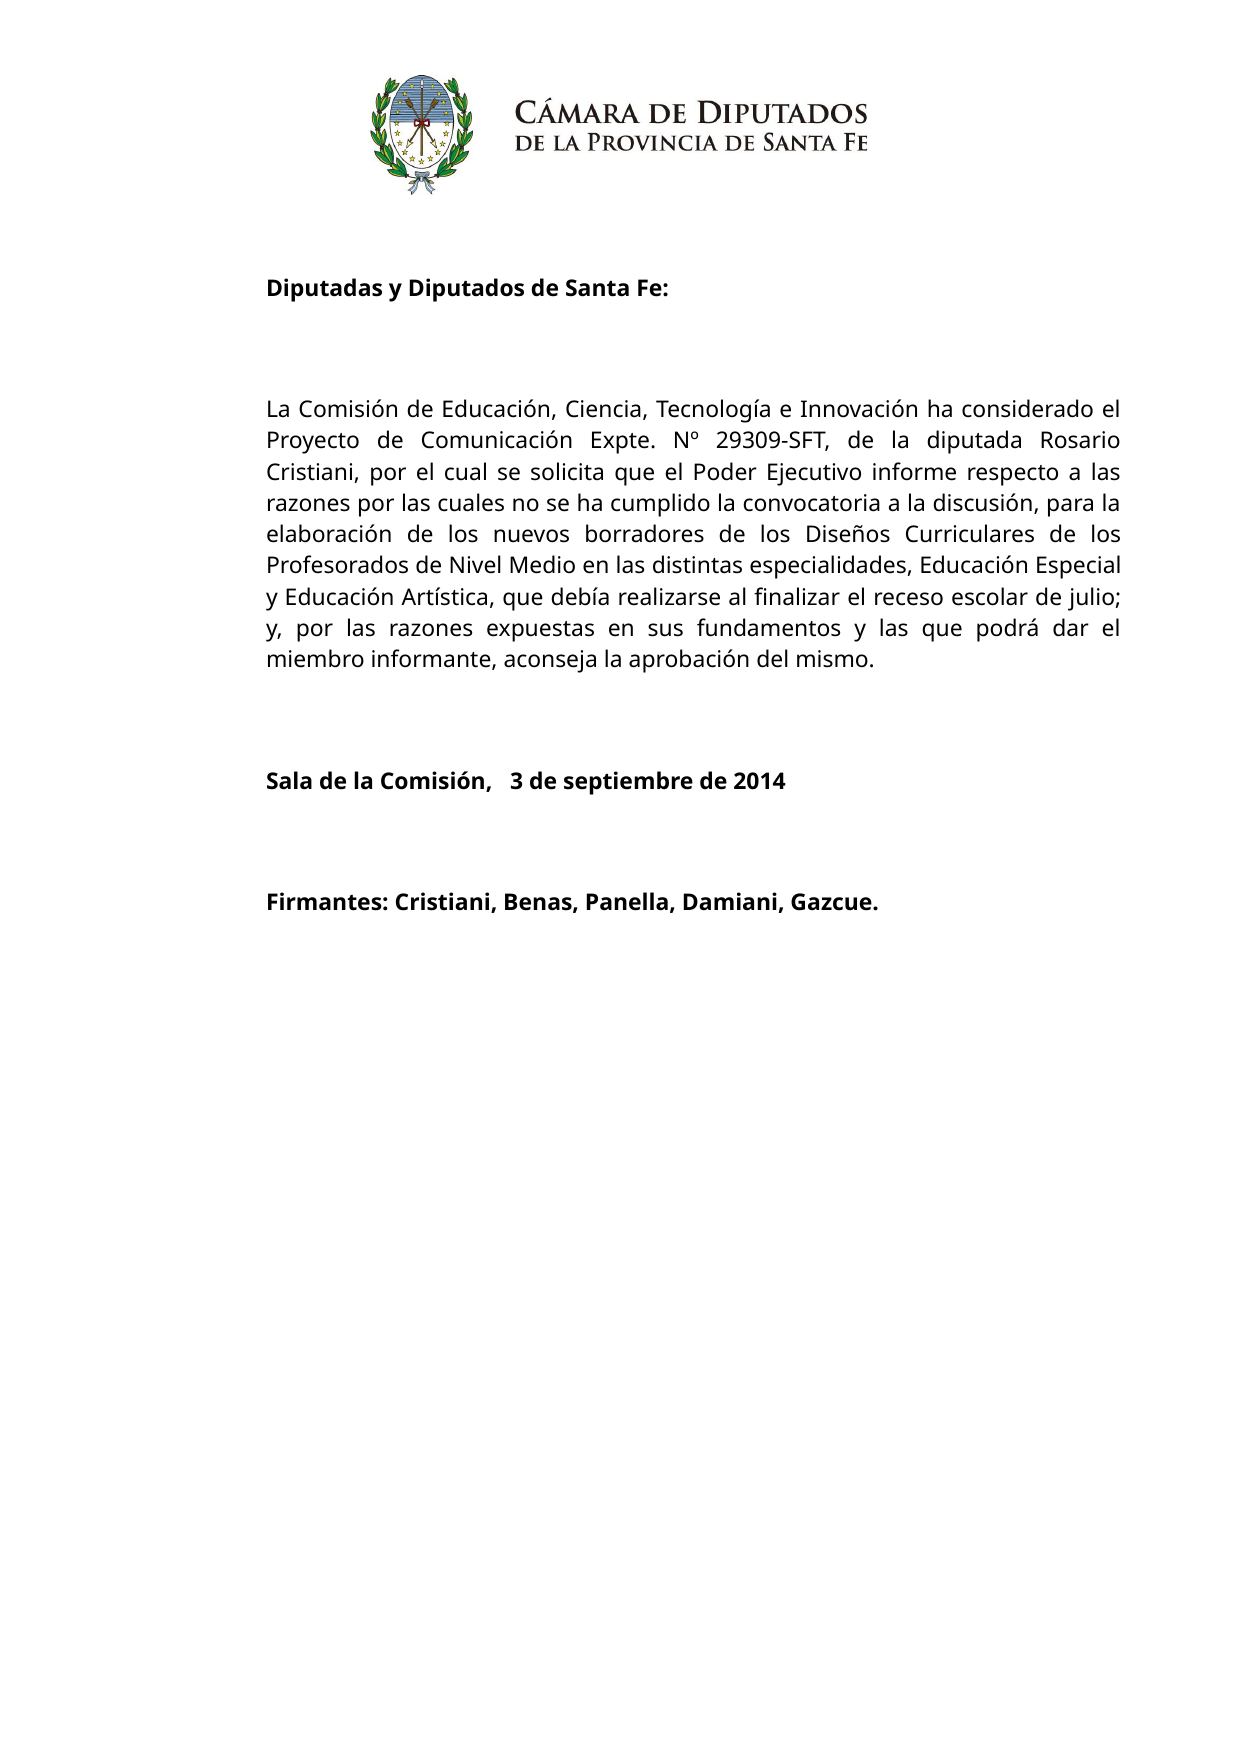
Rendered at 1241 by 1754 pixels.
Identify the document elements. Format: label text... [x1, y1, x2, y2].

text Diputadas y Diputados de Santa Fe: [266, 272, 1122, 303]
picture [370, 75, 868, 199]
text La Comisión de Educación, Ciencia, Tecnología e Innovación ha considerado el Proyecto de Comunicación Expte. Nº 29309-SFT, de la diputada Rosario Cristiani, por el cual se solicita que el Poder Ejecutivo informe respecto a las razones por las cuales no se ha cumplido la convocatoria a la discusión, para la elaboración de los nuevos borradores de los Diseños Curriculares de los Profesorados de Nivel Medio en las distintas especialidades, Educación Especial y Educación Artística, que debía realizarse al finalizar el receso escolar de julio; y, por las razones expuestas en sus fundamentos y las que podrá dar el miembro informante, aconseja la aprobación del mismo. [266, 393, 1122, 674]
text Sala de la Comisión, 3 de septiembre de 2014 [266, 764, 1122, 796]
text Firmantes: Cristiani, Benas, Panella, Damiani, Gazcue. [266, 886, 1122, 917]
